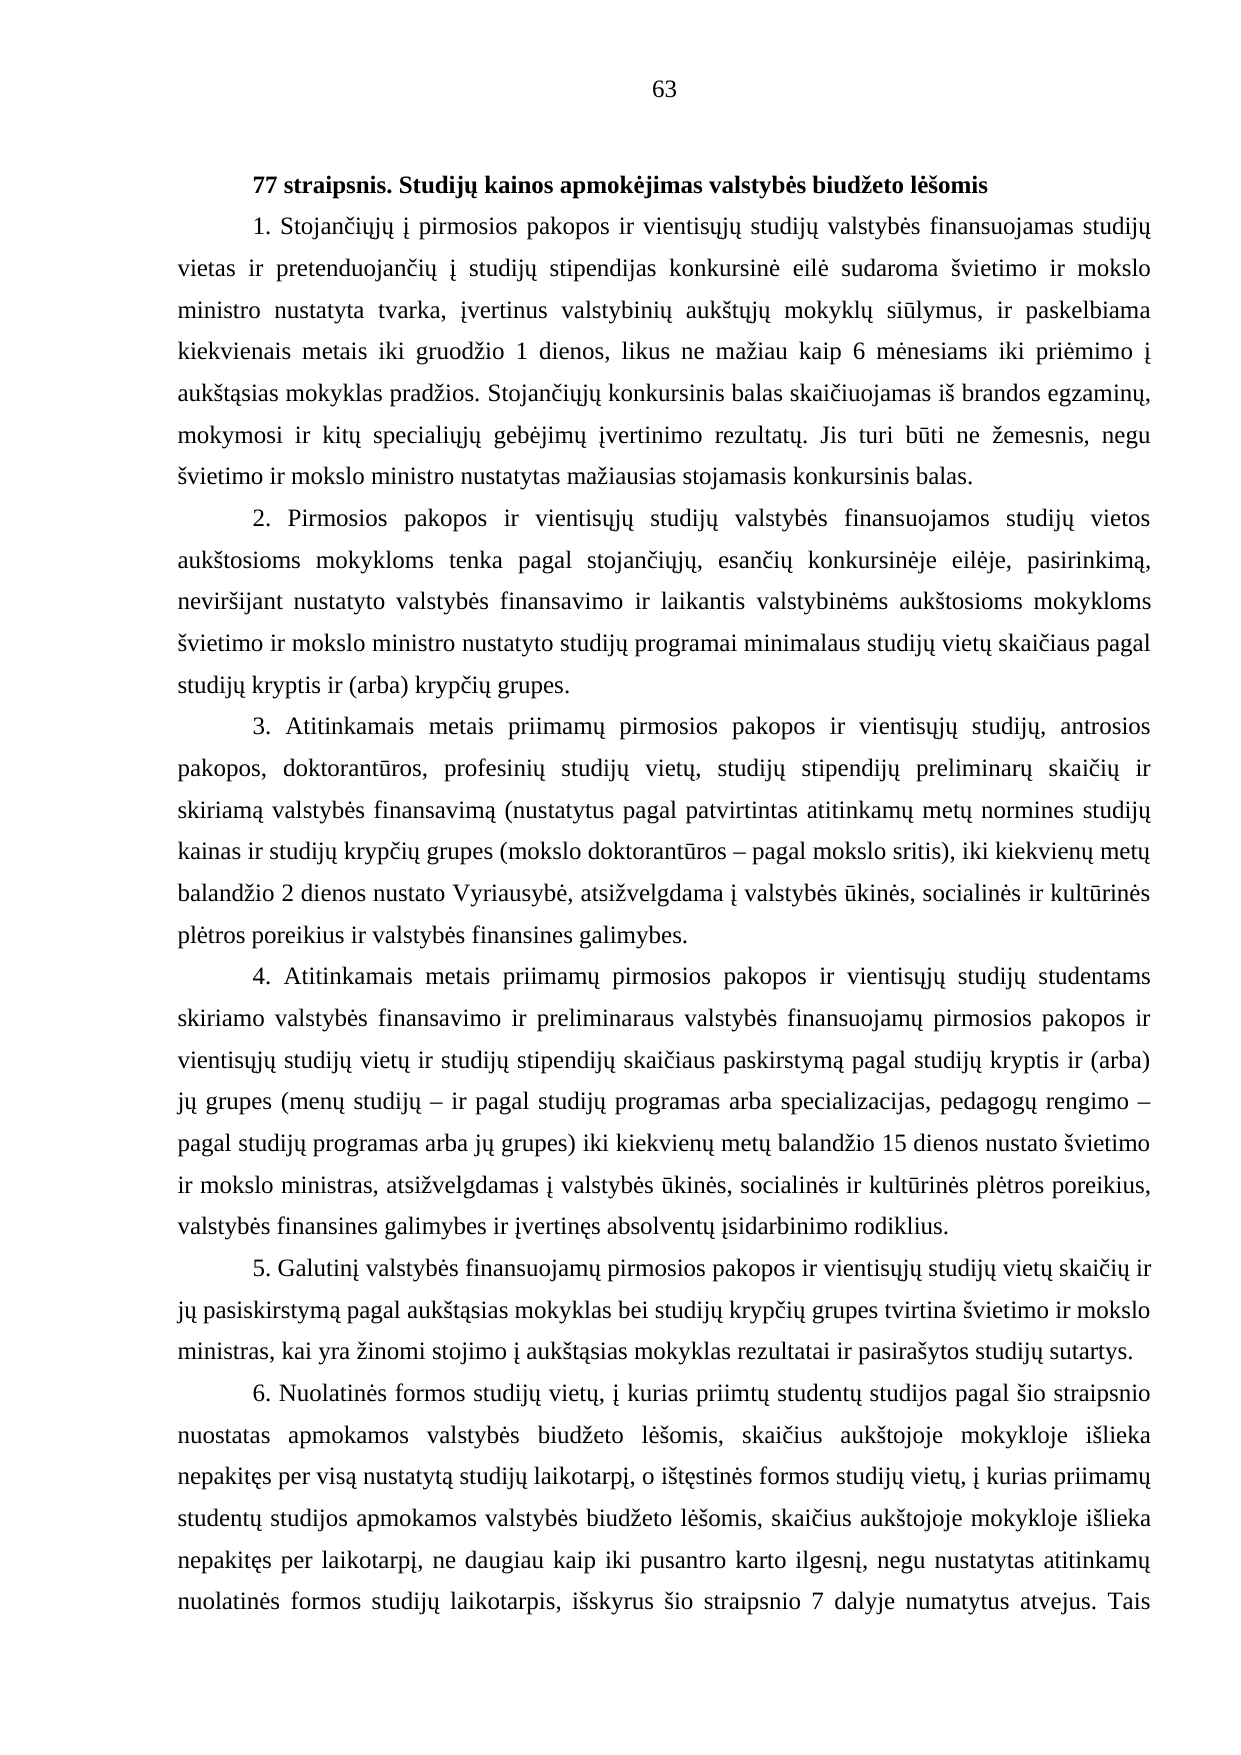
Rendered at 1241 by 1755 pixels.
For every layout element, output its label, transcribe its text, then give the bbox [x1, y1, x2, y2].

text 6. Nuolatinės formos studijų vietų, į kurias priimtų studentų studijos pagal šio straipsnio nuostatas apmokamos valstybės biudžeto lėšomis, skaičius aukštojoje mokykloje išlieka nepakitęs per visą nustatytą studijų laikotarpį, o ištęstinės formos studijų vietų, į kurias priimamų studentų studijos apmokamos valstybės biudžeto lėšomis, skaičius aukštojoje mokykloje išlieka nepakitęs per laikotarpį, ne daugiau kaip iki pusantro karto ilgesnį, negu nustatytas atitinkamų nuolatinės formos studijų laikotarpis, išskyrus šio straipsnio 7 dalyje numatytus atvejus. Tais [177, 1368, 1152, 1618]
text 4. Atitinkamais metais priimamų pirmosios pakopos ir vientisųjų studijų studentams skiriamo valstybės finansavimo ir preliminaraus valstybės finansuojamų pirmosios pakopos ir vientisųjų studijų vietų ir studijų stipendijų skaičiaus paskirstymą pagal studijų kryptis ir (arba) jų grupes (menų studijų – ir pagal studijų programas arba specializacijas, pedagogų rengimo – pagal studijų programas arba jų grupes) iki kiekvienų metų balandžio 15 dienos nustato švietimo ir mokslo ministras, atsižvelgdamas į valstybės ūkinės, socialinės ir kultūrinės plėtros poreikius, valstybės finansines galimybes ir įvertinęs absolventų įsidarbinimo rodiklius. [177, 951, 1152, 1243]
text 2. Pirmosios pakopos ir vientisųjų studijų valstybės finansuojamos studijų vietos aukštosioms mokykloms tenka pagal stojančiųjų, esančių konkursinėje eilėje, pasirinkimą, neviršijant nustatyto valstybės finansavimo ir laikantis valstybinėms aukštosioms mokykloms švietimo ir mokslo ministro nustatyto studijų programai minimalaus studijų vietų skaičiaus pagal studijų kryptis ir (arba) krypčių grupes. [177, 493, 1152, 701]
text 3. Atitinkamais metais priimamų pirmosios pakopos ir vientisųjų studijų, antrosios pakopos, doktorantūros, profesinių studijų vietų, studijų stipendijų preliminarų skaičių ir skiriamą valstybės finansavimą (nustatytus pagal patvirtintas atitinkamų metų normines studijų kainas ir studijų krypčių grupes (mokslo doktorantūros – pagal mokslo sritis), iki kiekvienų metų balandžio 2 dienos nustato Vyriausybė, atsižvelgdama į valstybės ūkinės, socialinės ir kultūrinės plėtros poreikius ir valstybės finansines galimybes. [177, 701, 1152, 951]
text 1. Stojančiųjų į pirmosios pakopos ir vientisųjų studijų valstybės finansuojamas studijų vietas ir pretenduojančių į studijų stipendijas konkursinė eilė sudaroma švietimo ir mokslo ministro nustatyta tvarka, įvertinus valstybinių aukštųjų mokyklų siūlymus, ir paskelbiama kiekvienais metais iki gruodžio 1 dienos, likus ne mažiau kaip 6 mėnesiams iki priėmimo į aukštąsias mokyklas pradžios. Stojančiųjų konkursinis balas skaičiuojamas iš brandos egzaminų, mokymosi ir kitų specialiųjų gebėjimų įvertinimo rezultatų. Jis turi būti ne žemesnis, negu švietimo ir mokslo ministro nustatytas mažiausias stojamasis konkursinis balas. [177, 201, 1152, 493]
text 5. Galutinį valstybės finansuojamų pirmosios pakopos ir vientisųjų studijų vietų skaičių ir jų pasiskirstymą pagal aukštąsias mokyklas bei studijų krypčių grupes tvirtina švietimo ir mokslo ministras, kai yra žinomi stojimo į aukštąsias mokyklas rezultatai ir pasirašytos studijų sutartys. [177, 1243, 1152, 1368]
text 77 straipsnis. Studijų kainos apmokėjimas valstybės biudžeto lėšomis [177, 160, 1152, 201]
